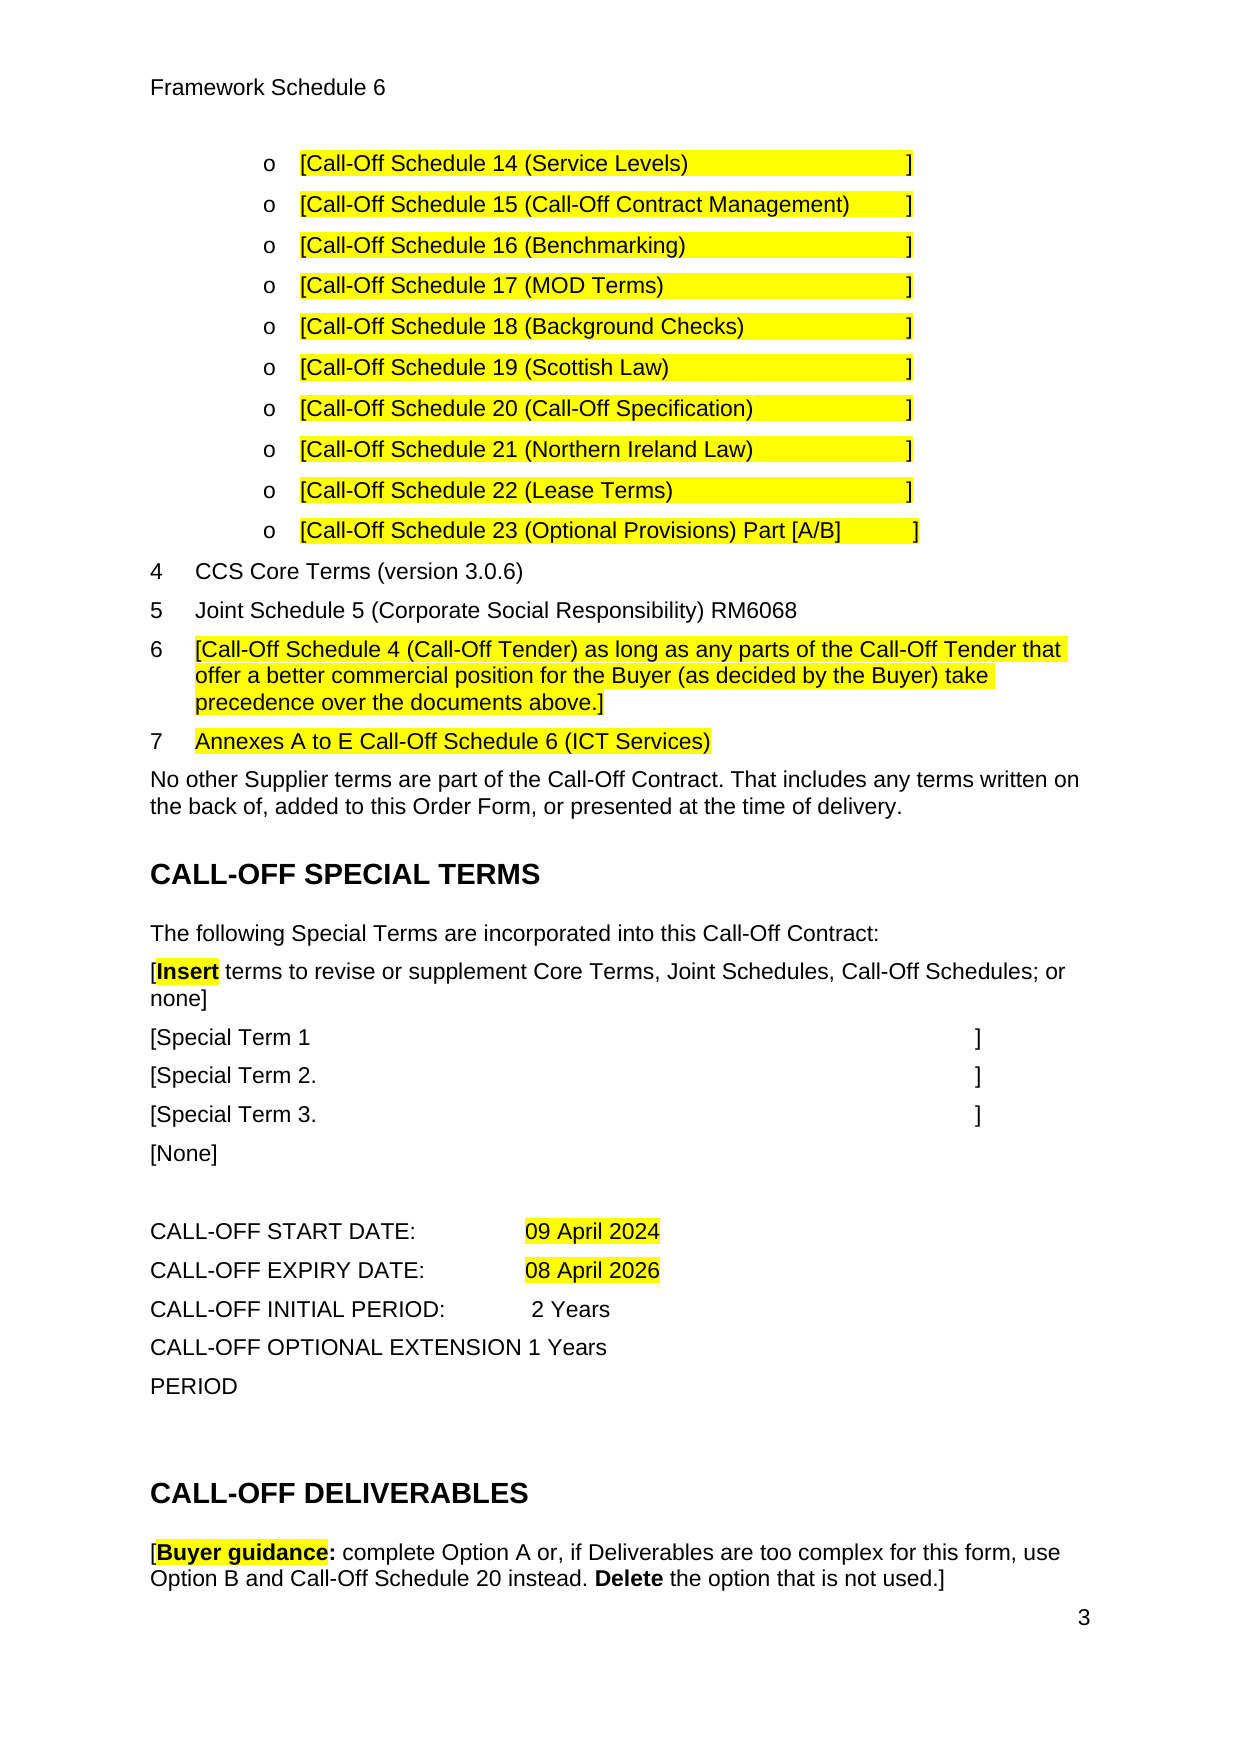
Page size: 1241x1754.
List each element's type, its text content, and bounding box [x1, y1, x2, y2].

text The following Special Terms are incorporated into this Call-Off Contract: [150, 919, 1090, 946]
text No other Supplier terms are part of the Call-Off Contract. That includes any terms written on the back of, added to this Order Form, or presented at the time of delivery. [150, 766, 1090, 819]
text [None] [150, 1140, 1090, 1166]
list [Call-Off Schedule 22 (Lease Terms) ] [262, 477, 1090, 505]
list [Call-Off Schedule 14 (Service Levels) ] [262, 150, 1090, 178]
list [Call-Off Schedule 19 (Scottish Law) ] [262, 354, 1090, 382]
list CCS Core Terms (version 3.0.6) [150, 558, 1090, 585]
text CALL-OFF EXPIRY DATE: 08 April 2026 [150, 1257, 1090, 1283]
text CALL-OFF INITIAL PERIOD: 2 Years [150, 1296, 1090, 1322]
list [Call-Off Schedule 18 (Background Checks) ] [262, 313, 1090, 342]
list [Call-Off Schedule 21 (Northern Ireland Law) ] [262, 436, 1090, 464]
list [Call-Off Schedule 17 (MOD Terms) ] [262, 272, 1090, 301]
subtitle CALL-OFF SPECIAL TERMS [150, 857, 1090, 890]
text [Insert terms to revise or supplement Core Terms, Joint Schedules, Call-Off Schedules; or none] [150, 958, 1090, 1011]
text [Special Term 2. ] [150, 1062, 1090, 1089]
list Annexes A to E Call-Off Schedule 6 (ICT Services) [150, 728, 1090, 754]
list [Call-Off Schedule 4 (Call-Off Tender) as long as any parts of the Call-Off Tender that offer a better commercial position for the Buyer (as decided by the Buyer) take precedence over the documents above.] [150, 636, 1090, 715]
list Joint Schedule 5 (Corporate Social Responsibility) RM6068 [150, 597, 1090, 623]
list [Call-Off Schedule 20 (Call-Off Specification) ] [262, 395, 1090, 423]
list [Call-Off Schedule 23 (Optional Provisions) Part [A/B] ] [262, 517, 1090, 546]
list [Call-Off Schedule 16 (Benchmarking) ] [262, 232, 1090, 260]
subtitle CALL-OFF DELIVERABLES [150, 1476, 1090, 1509]
text CALL-OFF START DATE: 09 April 2024 [150, 1218, 1090, 1244]
text [Special Term 1 ] [150, 1023, 1090, 1050]
text PERIOD [150, 1373, 1090, 1399]
list [Call-Off Schedule 15 (Call-Off Contract Management) ] [262, 191, 1090, 219]
text CALL-OFF OPTIONAL EXTENSION 1 Years [150, 1334, 1090, 1361]
text [Buyer guidance: complete Option A or, if Deliverables are too complex for this form, use Option B and Call-Off Schedule 20 instead. Delete the option that is not used.] [150, 1539, 1090, 1591]
text [Special Term 3. ] [150, 1101, 1090, 1128]
